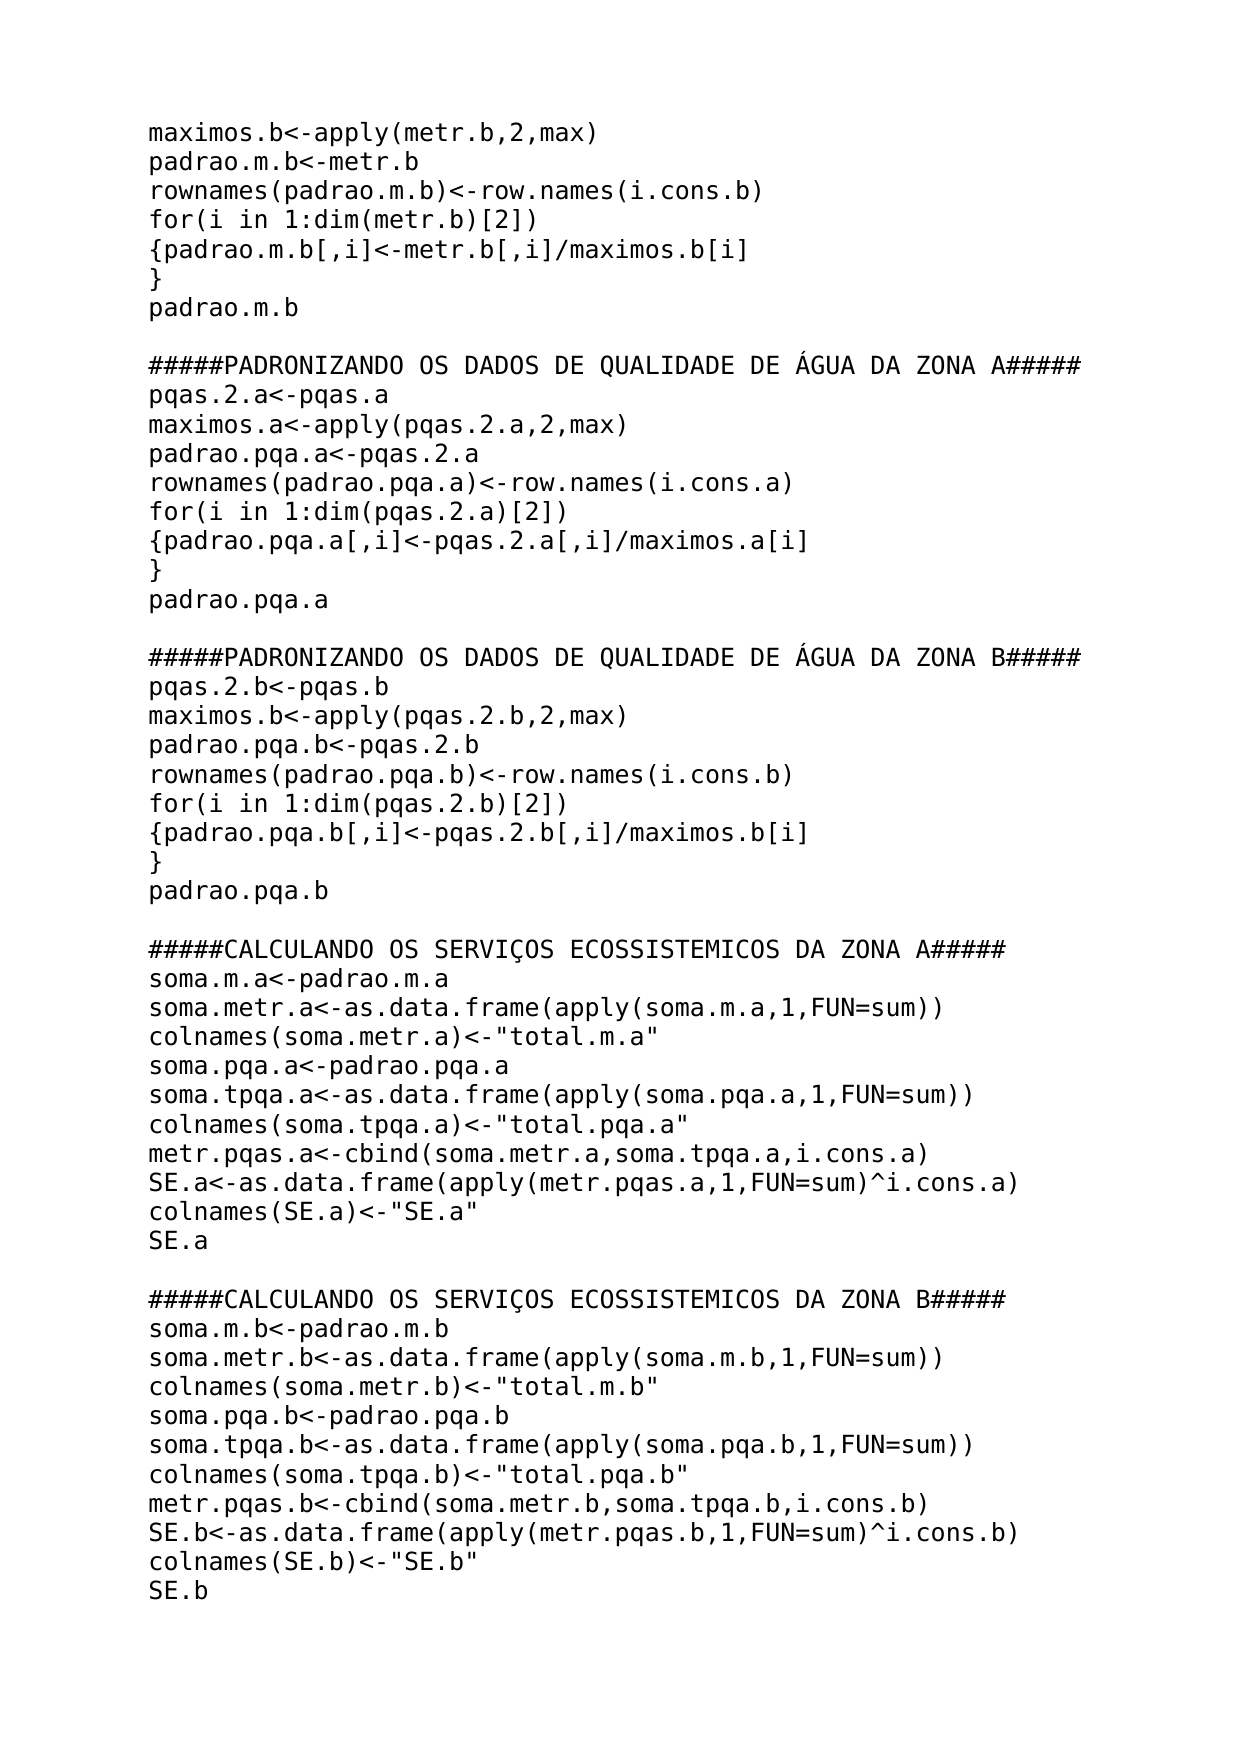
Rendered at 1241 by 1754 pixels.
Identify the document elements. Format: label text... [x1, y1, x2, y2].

text maximos.b<-apply(metr.b,2,max) padrao.m.b<-metr.b rownames(padrao.m.b)<-row.names(i.cons.b) for(i in 1:dim(metr.b)[2]) {padrao.m.b[,i]<-metr.b[,i]/maximos.b[i] } padrao.m.b #####PADRONIZANDO OS DADOS DE QUALIDADE DE ÁGUA DA ZONA A##### pqas.2.a<-pqas.a maximos.a<-apply(pqas.2.a,2,max) padrao.pqa.a<-pqas.2.a rownames(padrao.pqa.a)<-row.names(i.cons.a) for(i in 1:dim(pqas.2.a)[2]) {padrao.pqa.a[,i]<-pqas.2.a[,i]/maximos.a[i] } padrao.pqa.a #####PADRONIZANDO OS DADOS DE QUALIDADE DE ÁGUA DA ZONA B##### pqas.2.b<-pqas.b maximos.b<-apply(pqas.2.b,2,max) padrao.pqa.b<-pqas.2.b rownames(padrao.pqa.b)<-row.names(i.cons.b) for(i in 1:dim(pqas.2.b)[2]) {padrao.pqa.b[,i]<-pqas.2.b[,i]/maximos.b[i] } padrao.pqa.b #####CALCULANDO OS SERVIÇOS ECOSSISTEMICOS DA ZONA A##### soma.m.a<-padrao.m.a soma.metr.a<-as.data.frame(apply(soma.m.a,1,FUN=sum)) colnames(soma.metr.a)<-"total.m.a" soma.pqa.a<-padrao.pqa.a soma.tpqa.a<-as.data.frame(apply(soma.pqa.a,1,FUN=sum)) colnames(soma.tpqa.a)<-"total.pqa.a" metr.pqas.a<-cbind(soma.metr.a,soma.tpqa.a,i.cons.a) SE.a<-as.data.frame(apply(metr.pqas.a,1,FUN=sum)^i.cons.a) colnames(SE.a)<-"SE.a" SE.a #####CALCULANDO OS SERVIÇOS ECOSSISTEMICOS DA ZONA B##### soma.m.b<-padrao.m.b soma.metr.b<-as.data.frame(apply(soma.m.b,1,FUN=sum)) colnames(soma.metr.b)<-"total.m.b" soma.pqa.b<-padrao.pqa.b soma.tpqa.b<-as.data.frame(apply(soma.pqa.b,1,FUN=sum)) colnames(soma.tpqa.b)<-"total.pqa.b" metr.pqas.b<-cbind(soma.metr.b,soma.tpqa.b,i.cons.b) SE.b<-as.data.frame(apply(metr.pqas.b,1,FUN=sum)^i.cons.b) colnames(SE.b)<-"SE.b" SE.b [118, 118, 1122, 1635]
